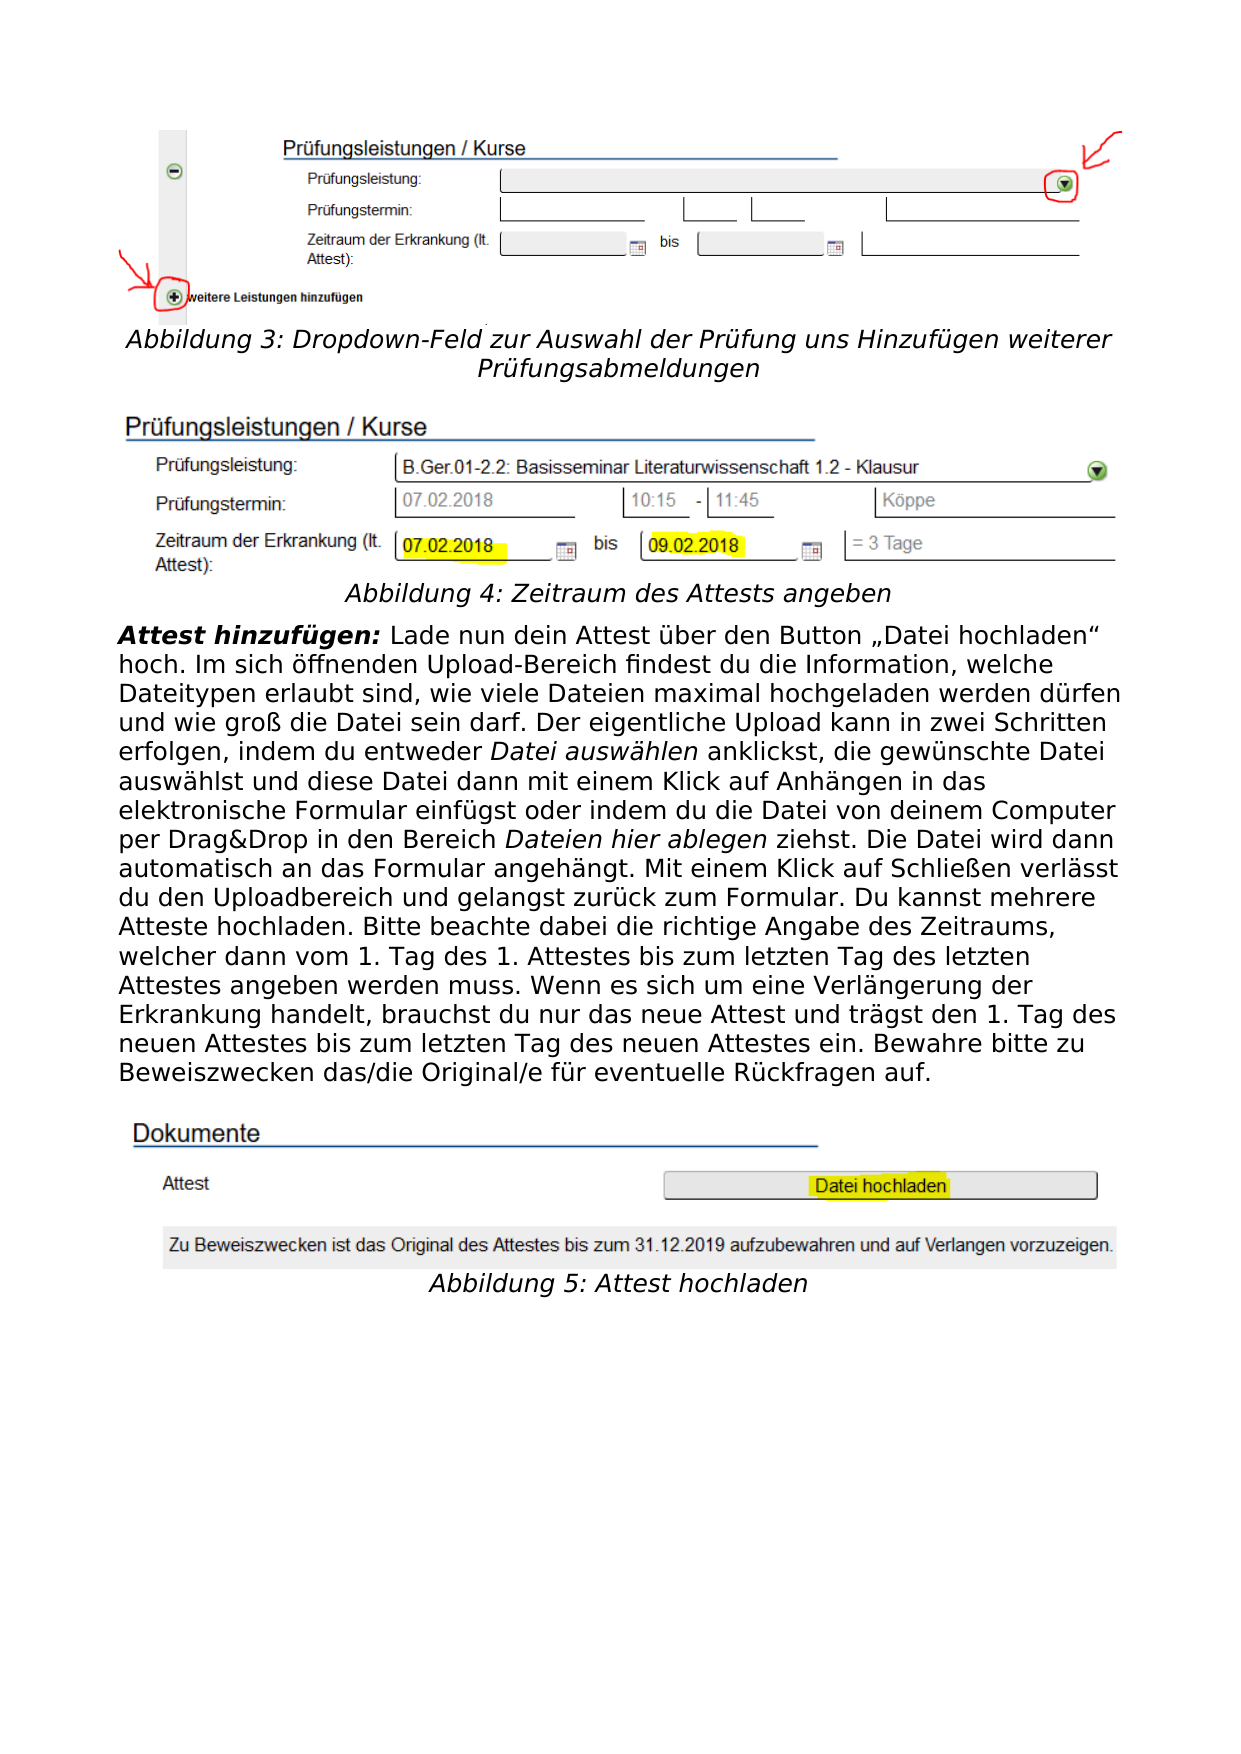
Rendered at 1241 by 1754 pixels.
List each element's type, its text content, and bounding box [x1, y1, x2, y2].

text Abbildung 4: Zeitraum des Attests angeben [118, 580, 1122, 608]
picture [118, 130, 1123, 325]
text Abbildung 5: Attest hochladen [118, 1269, 1122, 1298]
text Attest hinzufügen: Lade nun dein Attest über den Button „Datei hochladen“ hoch. Im sich öffnenden Upload-Bereich findest du die Information, welche Dateitypen erlaubt sind, wie viele Dateien maximal hochgeladen werden dürfen und wie groß die Datei sein darf. Der eigentliche Upload kann in zwei Schritten erfolgen, indem du entweder Datei auswählen anklickst, die gewünschte Datei auswählst und diese Datei dann mit einem Klick auf Anhängen in das elektronische Formular einfügst oder indem du die Datei von deinem Computer per Drag&Drop in den Bereich Dateien hier ablegen ziehst. Die Datei wird dann automatisch an das Formular angehängt. Mit einem Klick auf Schließen verlässt du den Uploadbereich und gelangst zurück zum Formular. Du kannst mehrere Atteste hochladen. Bitte beachte dabei die richtige Angabe des Zeitraums, welcher dann vom 1. Tag des 1. Attestes bis zum letzten Tag des letzten Attestes angeben werden muss. Wenn es sich um eine Verlängerung der Erkrankung handelt, brauchst du nur das neue Attest und trägst den 1. Tag des neuen Attestes bis zum letzten Tag des neuen Attestes ein. Bewahre bitte zu Beweiszwecken das/die Original/e für eventuelle Rückfragen auf. [118, 621, 1122, 1088]
picture [118, 408, 1123, 580]
text Abbildung 3: Dropdown-Feld zur Auswahl der Prüfung uns Hinzufügen weiterer Prüfungsabmeldungen [118, 325, 1122, 383]
picture [118, 1112, 1123, 1269]
